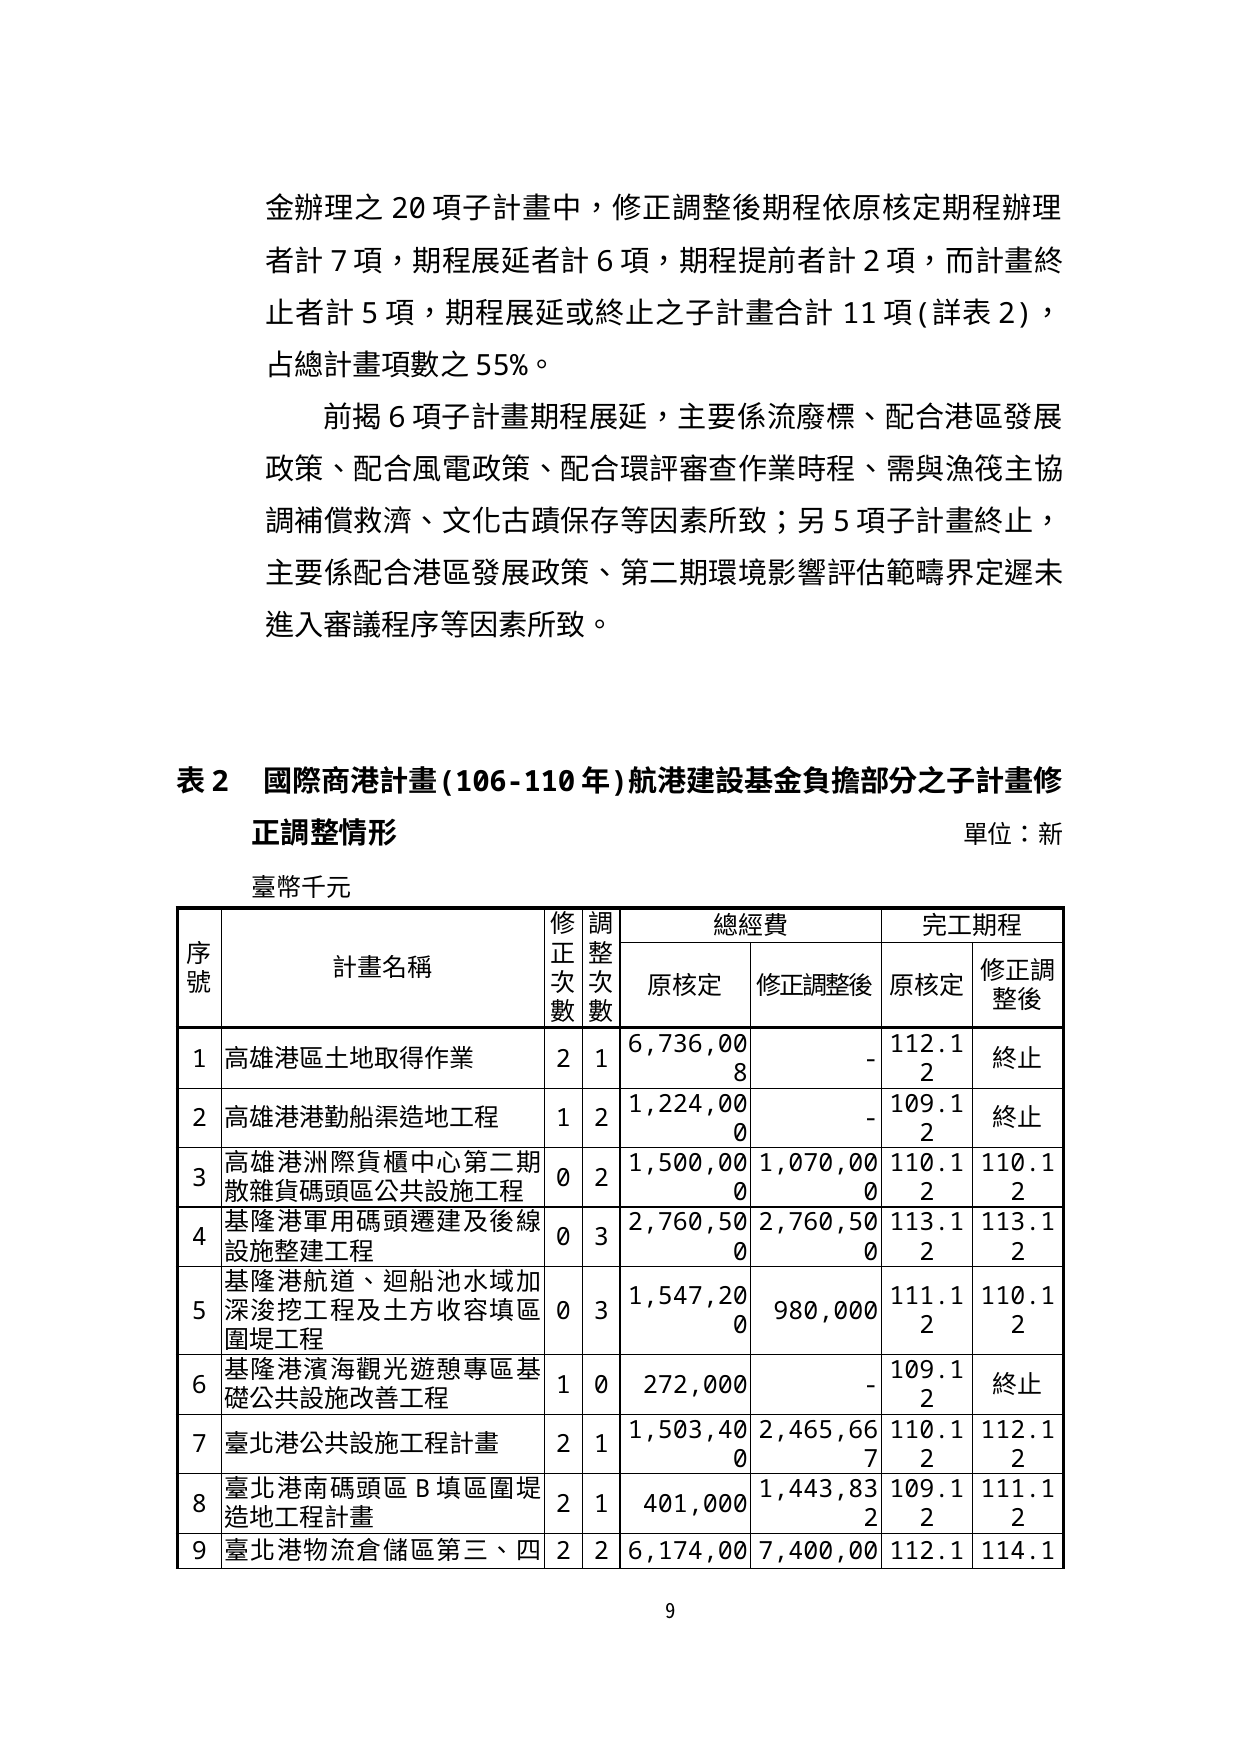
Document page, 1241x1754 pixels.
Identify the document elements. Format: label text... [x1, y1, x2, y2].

table_cell 3 [179, 1148, 221, 1206]
table_cell 7 [179, 1415, 221, 1473]
table_cell 0 [545, 1148, 582, 1206]
table_header 修正次數 [545, 910, 582, 1026]
table_header 完工期程 [882, 910, 1062, 942]
text 金辦理之20項子計畫中，修正調整後期程依原核定期程辦理者計7項，期程展延者計6項，期程提前者計2項，而計畫終止者計5項，期程展延或終止之子計畫合計11項(詳表2)，占總計畫項數之55%。 [265, 177, 1063, 386]
table_cell 401,000 [621, 1474, 750, 1532]
table_cell 2 [583, 1089, 619, 1147]
table_cell 111.12 [882, 1267, 972, 1354]
table_cell 1 [583, 1029, 619, 1088]
table_cell - [751, 1355, 881, 1414]
table_cell 1 [583, 1415, 619, 1473]
table_cell 110.12 [882, 1148, 972, 1206]
table_cell 980,000 [751, 1267, 881, 1354]
table_cell - [751, 1089, 881, 1147]
table_cell 110.12 [973, 1267, 1062, 1354]
table_cell 原核定 [882, 943, 972, 1026]
table_cell 1,443,832 [751, 1474, 881, 1532]
table_cell 111.12 [973, 1474, 1062, 1532]
table_cell 2,760,500 [751, 1208, 881, 1266]
table_cell 基隆港濱海觀光遊憩專區基礎公共設施改善工程 [222, 1355, 544, 1414]
table_cell 9 [179, 1534, 221, 1568]
table_cell 修正調整後 [973, 943, 1062, 1026]
table_cell 2 [583, 1534, 619, 1568]
table_cell 2 [545, 1474, 582, 1532]
table_cell 6 [179, 1355, 221, 1414]
table_cell 113.12 [882, 1208, 972, 1266]
table_cell 1,500,000 [621, 1148, 750, 1206]
table_cell - [751, 1029, 881, 1088]
table_cell 2 [545, 1415, 582, 1473]
table_cell 112.12 [973, 1415, 1062, 1473]
table_cell 2,760,500 [621, 1208, 750, 1266]
table_cell 4 [179, 1208, 221, 1266]
table_cell 臺北港南碼頭區B填區圍堤造地工程計畫 [222, 1474, 544, 1532]
table_cell 高雄港洲際貨櫃中心第二期散雜貨碼頭區公共設施工程 [222, 1148, 544, 1206]
table_cell 2,465,667 [751, 1415, 881, 1473]
table_cell 1 [545, 1355, 582, 1414]
table_cell 基隆港軍用碼頭遷建及後線設施整建工程 [222, 1208, 544, 1266]
table_cell 2 [545, 1534, 582, 1568]
table_cell 1,547,200 [621, 1267, 750, 1354]
table_cell 臺北港公共設施工程計畫 [222, 1415, 544, 1473]
table_cell 2 [545, 1029, 582, 1088]
table_cell 3 [583, 1208, 619, 1266]
table_cell 110.12 [882, 1415, 972, 1473]
text 前揭6項子計畫期程展延，主要係流廢標、配合港區發展政策、配合風電政策、配合環評審查作業時程、需與漁筏主協調補償救濟、文化古蹟保存等因素所致；另5項子計畫終止，主要係配合港區發展政策、第二期環境影響評估範疇界定遲未進入審議程序等因素所致。 [265, 386, 1063, 646]
table_cell 基隆港航道、迴船池水域加深浚挖工程及土方收容填區圍堤工程 [222, 1267, 544, 1354]
table_cell 0 [583, 1355, 619, 1414]
table_cell 7,400,00 [751, 1534, 881, 1568]
table_cell 0 [545, 1208, 582, 1266]
table_cell 109.12 [882, 1355, 972, 1414]
table_cell 臺北港物流倉儲區第三、四 [222, 1534, 544, 1568]
table_cell 1,224,000 [621, 1089, 750, 1147]
table_cell 8 [179, 1474, 221, 1532]
table_cell 2 [179, 1089, 221, 1147]
table_cell 6,174,00 [621, 1534, 750, 1568]
table_cell 112.1 [882, 1534, 972, 1568]
table_cell 112.12 [882, 1029, 972, 1088]
table_header 總經費 [621, 910, 881, 942]
table_cell 110.12 [973, 1148, 1062, 1206]
table_cell 109.12 [882, 1089, 972, 1147]
table_cell 1 [179, 1029, 221, 1088]
table_cell 1,070,000 [751, 1148, 881, 1206]
table_cell 終止 [973, 1355, 1062, 1414]
table_cell 114.1 [973, 1534, 1062, 1568]
table_cell 2 [583, 1148, 619, 1206]
text 表2 國際商港計畫(106-110年)航港建設基金負擔部分之子計畫修正調整情形 單位：新臺幣千元 [176, 750, 1063, 906]
table_header 序號 [179, 910, 221, 1026]
table_cell 109.12 [882, 1474, 972, 1532]
table_cell 終止 [973, 1029, 1062, 1088]
table_cell 1 [545, 1089, 582, 1147]
table_cell 修正調整後 [751, 943, 881, 1026]
table_header 調整次數 [583, 910, 619, 1026]
table_header 計畫名稱 [222, 910, 544, 1026]
table_cell 0 [545, 1267, 582, 1354]
table_cell 113.12 [973, 1208, 1062, 1266]
table_cell 高雄港港勤船渠造地工程 [222, 1089, 544, 1147]
table_cell 高雄港區土地取得作業 [222, 1029, 544, 1088]
table_cell 1 [583, 1474, 619, 1532]
table_cell 3 [583, 1267, 619, 1354]
table_cell 原核定 [621, 943, 750, 1026]
table_cell 272,000 [621, 1355, 750, 1414]
table_cell 1,503,400 [621, 1415, 750, 1473]
table_cell 5 [179, 1267, 221, 1354]
table_cell 6,736,008 [621, 1029, 750, 1088]
table_cell 終止 [973, 1089, 1062, 1147]
